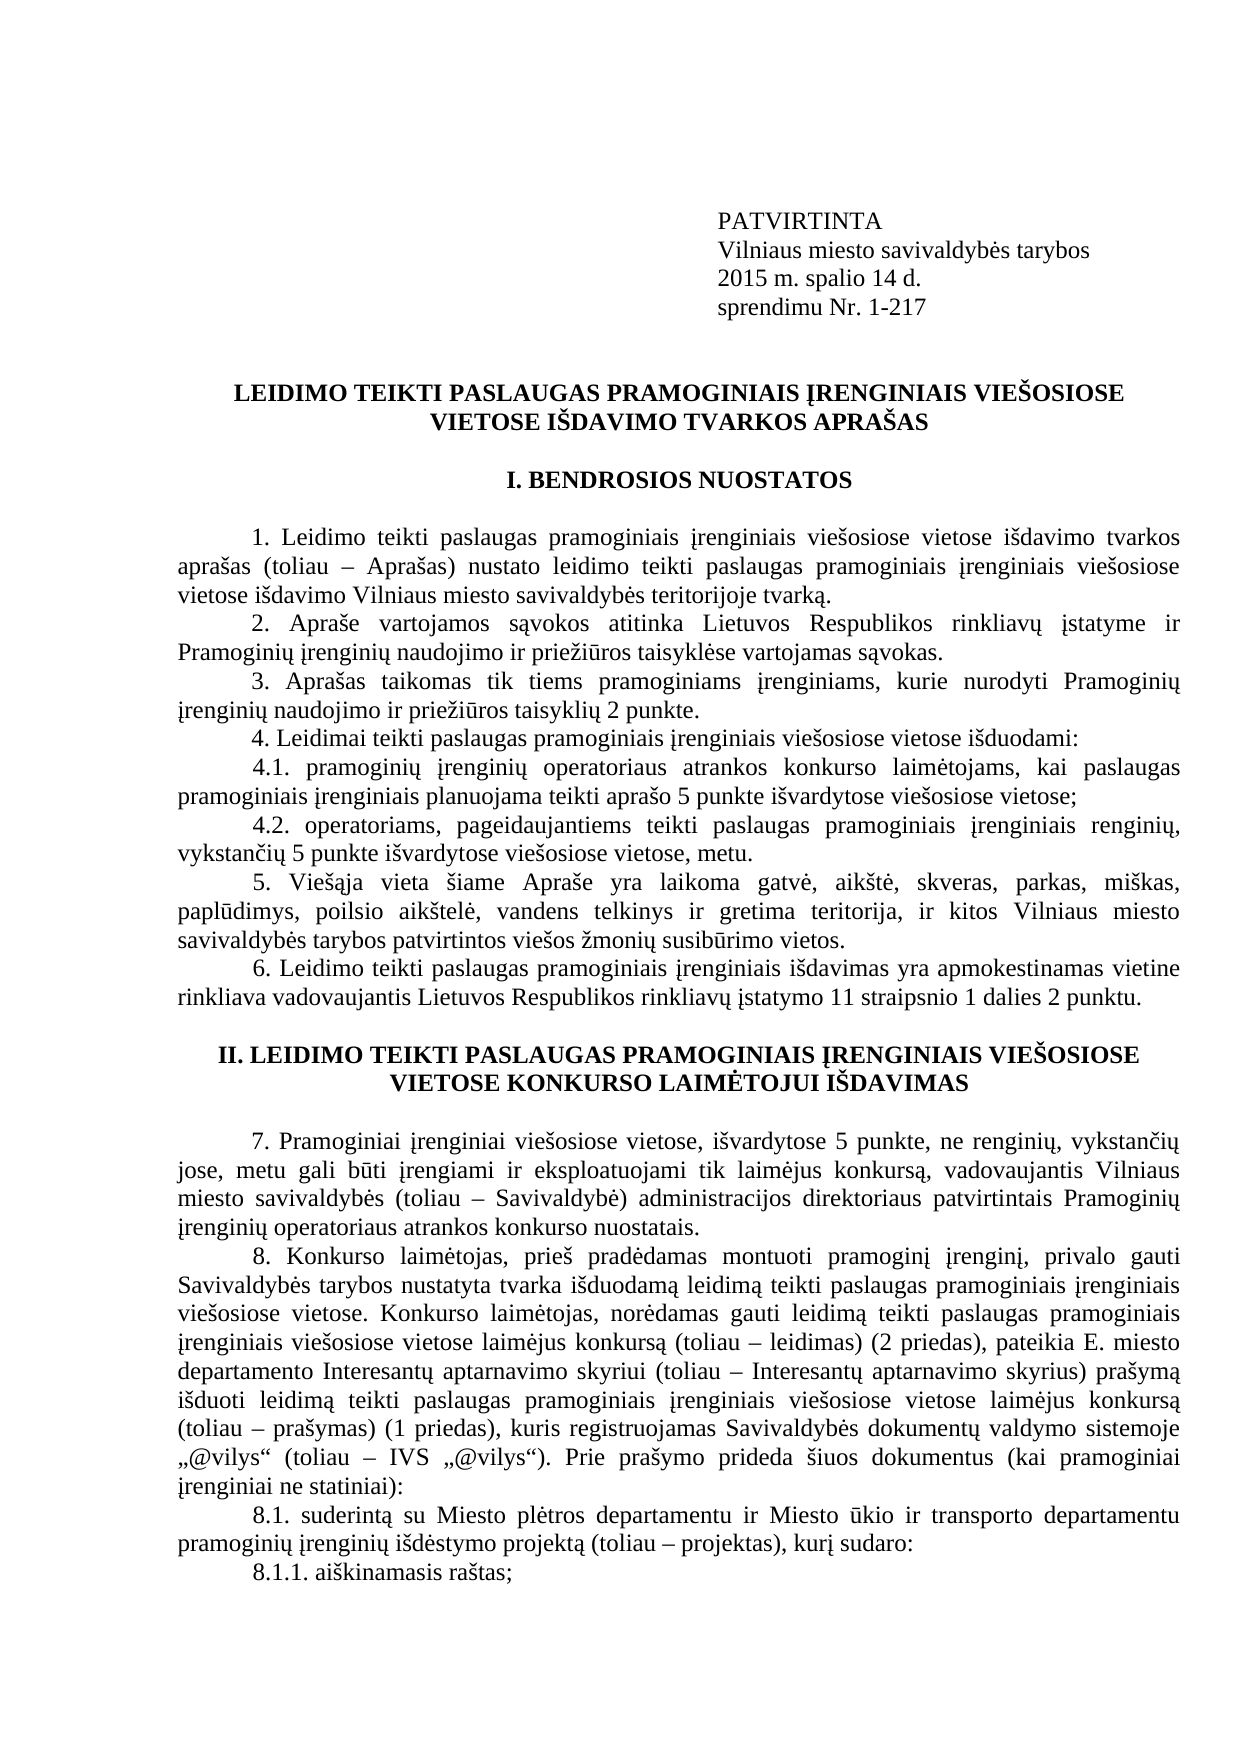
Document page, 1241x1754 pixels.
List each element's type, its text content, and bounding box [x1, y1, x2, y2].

text 4.2. operatoriams, pageidaujantiems teikti paslaugas pramoginiais įrenginiais renginių, vykstančių 5 punkte išvardytose viešosiose vietose, metu. [177, 810, 1181, 867]
text Vilniaus miesto savivaldybės tarybos [717, 235, 1181, 263]
text sprendimu Nr. 1-217 [717, 292, 1181, 321]
text I. BENDROSIOS NUOSTATOS [177, 465, 1181, 493]
text PATVIRTINTA [582, 206, 1181, 235]
text 6. Leidimo teikti paslaugas pramoginiais įrenginiais išdavimas yra apmokestinamas vietine rinkliava vadovaujantis Lietuvos Respublikos rinkliavų įstatymo 11 straipsnio 1 dalies 2 punktu. [177, 953, 1181, 1011]
text 8. Konkurso laimėtojas, prieš pradėdamas montuoti pramoginį įrenginį, privalo gauti Savivaldybės tarybos nustatyta tvarka išduodamą leidimą teikti paslaugas pramoginiais įrenginiais viešosiose vietose. Konkurso laimėtojas, norėdamas gauti leidimą teikti paslaugas pramoginiais įrenginiais viešosiose vietose laimėjus konkursą (toliau – leidimas) (2 priedas), pateikia E. miesto departamento Interesantų aptarnavimo skyriui (toliau – Interesantų aptarnavimo skyrius) prašymą išduoti leidimą teikti paslaugas pramoginiais įrenginiais viešosiose vietose laimėjus konkursą (toliau – prašymas) (1 priedas), kuris registruojamas Savivaldybės dokumentų valdymo sistemoje „@vilys“ (toliau – IVS „@vilys“). Prie prašymo prideda šiuos dokumentus (kai pramoginiai įrenginiai ne statiniai): [177, 1241, 1181, 1500]
text 4.1. pramoginių įrenginių operatoriaus atrankos konkurso laimėtojams, kai paslaugas pramoginiais įrenginiais planuojama teikti aprašo 5 punkte išvardytose viešosiose vietose; [177, 752, 1181, 810]
text 3. Aprašas taikomas tik tiems pramoginiams įrenginiams, kurie nurodyti Pramoginių įrenginių naudojimo ir priežiūros taisyklių 2 punkte. [177, 666, 1181, 723]
text II. LEIDIMO TEIKTI PASLAUGAS PRAMOGINIAIS ĮRENGINIAIS VIEŠOSIOSE VIETOSE KONKURSO LAIMĖTOJUI IŠDAVIMAS [177, 1040, 1181, 1097]
text 2. Apraše vartojamos sąvokos atitinka Lietuvos Respublikos rinkliavų įstatyme ir Pramoginių įrenginių naudojimo ir priežiūros taisyklėse vartojamas sąvokas. [177, 608, 1181, 666]
text 2015 m. spalio 14 d. [582, 263, 1181, 292]
text 7. Pramoginiai įrenginiai viešosiose vietose, išvardytose 5 punkte, ne renginių, vykstančių jose, metu gali būti įrengiami ir eksploatuojami tik laimėjus konkursą, vadovaujantis Vilniaus miesto savivaldybės (toliau – Savivaldybė) administracijos direktoriaus patvirtintais Pramoginių įrenginių operatoriaus atrankos konkurso nuostatais. [177, 1126, 1181, 1241]
text LEIDIMO TEIKTI PASLAUGAS PRAMOGINIAIS ĮRENGINIAIS VIEŠOSIOSE VIETOSE IŠDAVIMO TVARKOS APRAŠAS [177, 378, 1181, 436]
text 8.1. suderintą su Miesto plėtros departamentu ir Miesto ūkio ir transporto departamentu pramoginių įrenginių išdėstymo projektą (toliau – projektas), kurį sudaro: [177, 1500, 1181, 1557]
text 5. Viešąja vieta šiame Apraše yra laikoma gatvė, aikštė, skveras, parkas, miškas, paplūdimys, poilsio aikštelė, vandens telkinys ir gretima teritorija, ir kitos Vilniaus miesto savivaldybės tarybos patvirtintos viešos žmonių susibūrimo vietos. [177, 867, 1181, 953]
text 4. Leidimai teikti paslaugas pramoginiais įrenginiais viešosiose vietose išduodami: [177, 723, 1181, 752]
text 1. Leidimo teikti paslaugas pramoginiais įrenginiais viešosiose vietose išdavimo tvarkos aprašas (toliau – Aprašas) nustato leidimo teikti paslaugas pramoginiais įrenginiais viešosiose vietose išdavimo Vilniaus miesto savivaldybės teritorijoje tvarką. [177, 522, 1181, 608]
text 8.1.1. aiškinamasis raštas; [177, 1557, 1181, 1586]
